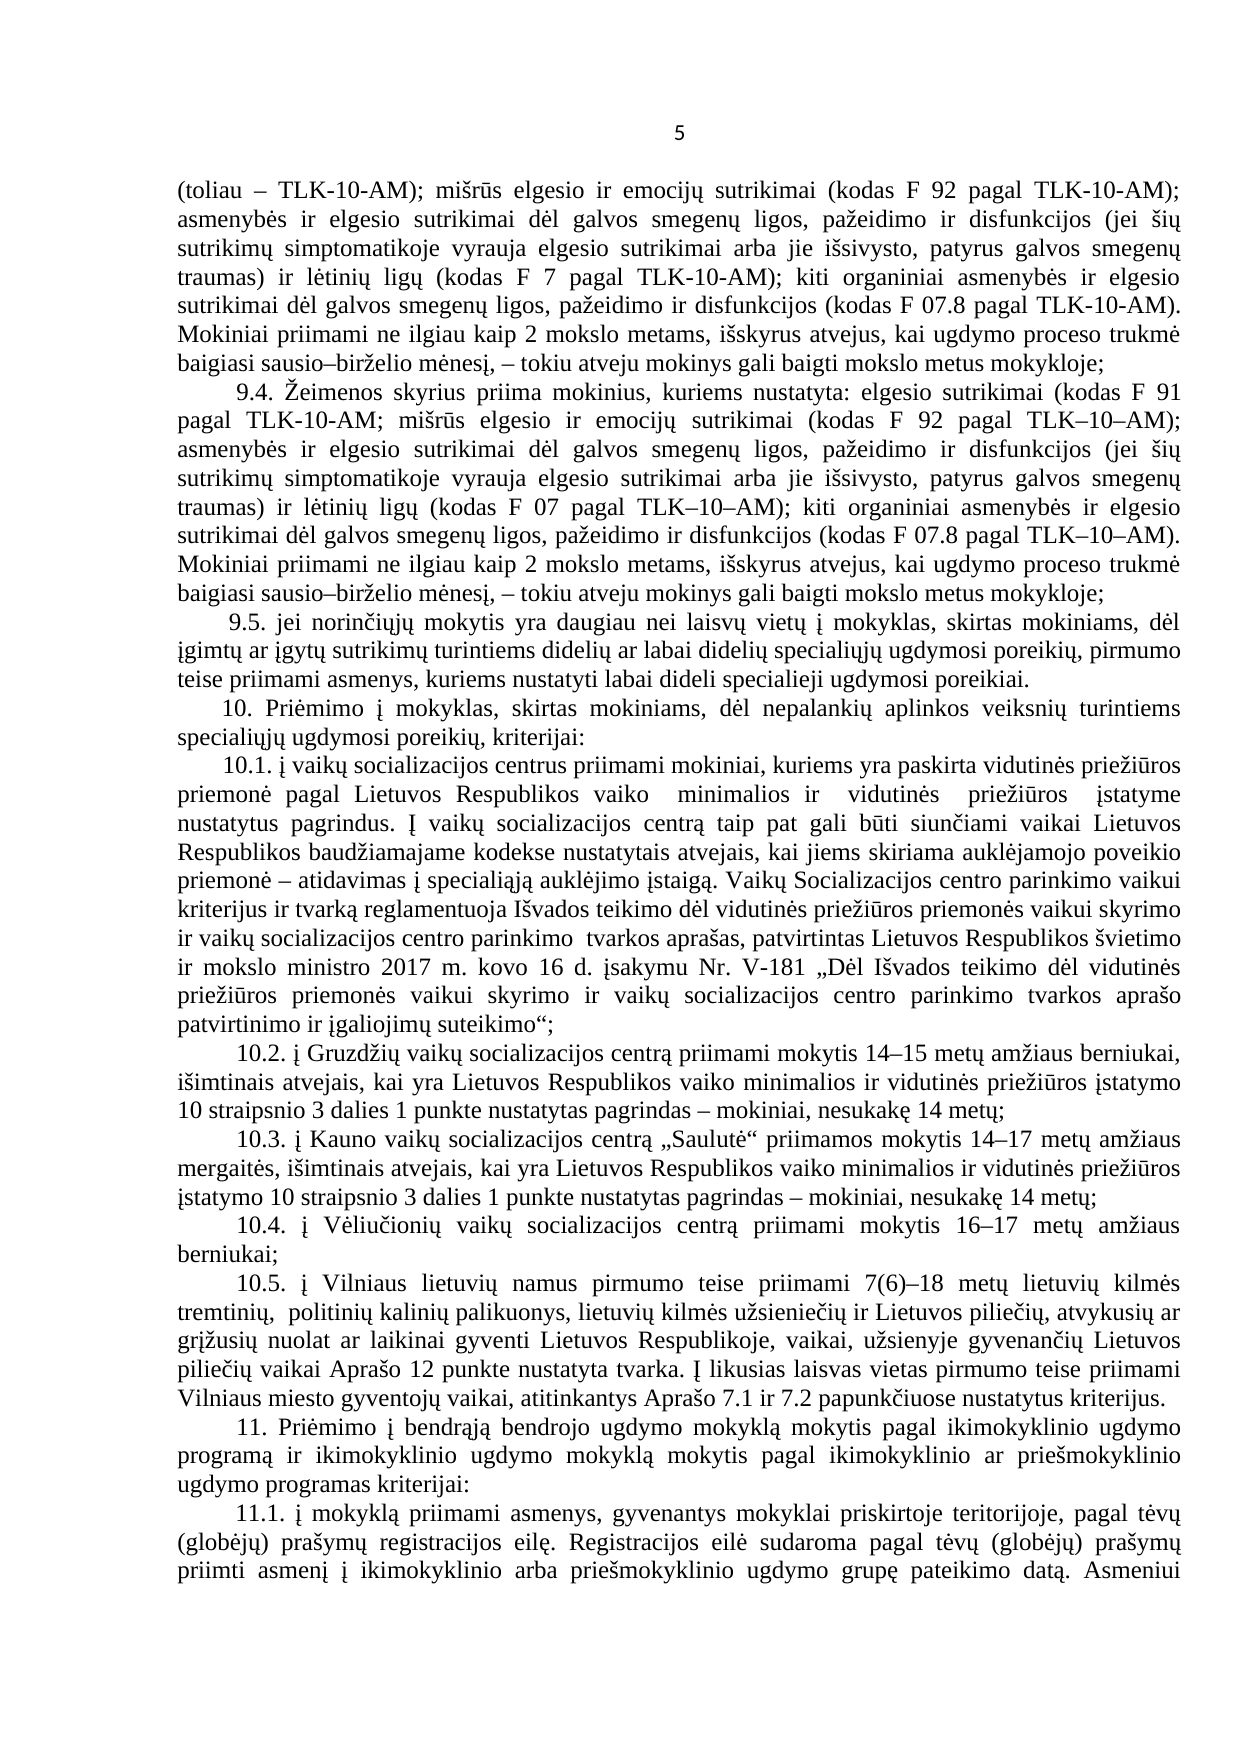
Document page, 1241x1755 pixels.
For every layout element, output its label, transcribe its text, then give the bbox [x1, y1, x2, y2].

text 10.1. į vaikų socializacijos centrus priimami mokiniai, kuriems yra paskirta vidutinės priežiūros priemonė pagal Lietuvos Respublikos vaiko minimalios ir vidutinės priežiūros įstatyme nustatytus pagrindus. Į vaikų socializacijos centrą taip pat gali būti siunčiami vaikai Lietuvos Respublikos baudžiamajame kodekse nustatytais atvejais, kai jiems skiriama auklėjamojo poveikio priemonė – atidavimas į specialiąją auklėjimo įstaigą. Vaikų Socializacijos centro parinkimo vaikui kriterijus ir tvarką reglamentuoja Išvados teikimo dėl vidutinės priežiūros priemonės vaikui skyrimo ir vaikų socializacijos centro parinkimo tvarkos aprašas, patvirtintas Lietuvos Respublikos švietimo ir mokslo ministro 2017 m. kovo 16 d. įsakymu Nr. V-181 „Dėl Išvados teikimo dėl vidutinės priežiūros priemonės vaikui skyrimo ir vaikų socializacijos centro parinkimo tvarkos aprašo patvirtinimo ir įgaliojimų suteikimo“; [177, 750, 1182, 1038]
text 10.2. į Gruzdžių vaikų socializacijos centrą priimami mokytis 14–15 metų amžiaus berniukai, išimtinais atvejais, kai yra Lietuvos Respublikos vaiko minimalios ir vidutinės priežiūros įstatymo 10 straipsnio 3 dalies 1 punkte nustatytas pagrindas – mokiniai, nesukakę 14 metų; [177, 1038, 1182, 1124]
text 11. Priėmimo į bendrąją bendrojo ugdymo mokyklą mokytis pagal ikimokyklinio ugdymo programą ir ikimokyklinio ugdymo mokyklą mokytis pagal ikimokyklinio ar priešmokyklinio ugdymo programas kriterijai: [177, 1412, 1182, 1498]
text 9.4. Žeimenos skyrius priima mokinius, kuriems nustatyta: elgesio sutrikimai (kodas F 91 pagal TLK-10-AM; mišrūs elgesio ir emocijų sutrikimai (kodas F 92 pagal TLK–10–AM); asmenybės ir elgesio sutrikimai dėl galvos smegenų ligos, pažeidimo ir disfunkcijos (jei šių sutrikimų simptomatikoje vyrauja elgesio sutrikimai arba jie išsivysto, patyrus galvos smegenų traumas) ir lėtinių ligų (kodas F 07 pagal TLK–10–AM); kiti organiniai asmenybės ir elgesio sutrikimai dėl galvos smegenų ligos, pažeidimo ir disfunkcijos (kodas F 07.8 pagal TLK–10–AM). Mokiniai priimami ne ilgiau kaip 2 mokslo metams, išskyrus atvejus, kai ugdymo proceso trukmė baigiasi sausio–birželio mėnesį, – tokiu atveju mokinys gali baigti mokslo metus mokykloje; [177, 377, 1182, 607]
text 10. Priėmimo į mokyklas, skirtas mokiniams, dėl nepalankių aplinkos veiksnių turintiems specialiųjų ugdymosi poreikių, kriterijai: [177, 693, 1182, 750]
text 9.5. jei norinčiųjų mokytis yra daugiau nei laisvų vietų į mokyklas, skirtas mokiniams, dėl įgimtų ar įgytų sutrikimų turintiems didelių ar labai didelių specialiųjų ugdymosi poreikių, pirmumo teise priimami asmenys, kuriems nustatyti labai dideli specialieji ugdymosi poreikiai. [177, 607, 1182, 693]
text 10.5. į Vilniaus lietuvių namus pirmumo teise priimami 7(6)–18 metų lietuvių kilmės tremtinių, politinių kalinių palikuonys, lietuvių kilmės užsieniečių ir Lietuvos piliečių, atvykusių ar grįžusių nuolat ar laikinai gyventi Lietuvos Respublikoje, vaikai, užsienyje gyvenančių Lietuvos piliečių vaikai Aprašo 12 punkte nustatyta tvarka. Į likusias laisvas vietas pirmumo teise priimami Vilniaus miesto gyventojų vaikai, atitinkantys Aprašo 7.1 ir 7.2 papunkčiuose nustatytus kriterijus. [177, 1268, 1182, 1412]
text (toliau – TLK-10-AM); mišrūs elgesio ir emocijų sutrikimai (kodas F 92 pagal TLK-10-AM); asmenybės ir elgesio sutrikimai dėl galvos smegenų ligos, pažeidimo ir disfunkcijos (jei šių sutrikimų simptomatikoje vyrauja elgesio sutrikimai arba jie išsivysto, patyrus galvos smegenų traumas) ir lėtinių ligų (kodas F 7 pagal TLK-10-AM); kiti organiniai asmenybės ir elgesio sutrikimai dėl galvos smegenų ligos, pažeidimo ir disfunkcijos (kodas F 07.8 pagal TLK-10-AM). Mokiniai priimami ne ilgiau kaip 2 mokslo metams, išskyrus atvejus, kai ugdymo proceso trukmė baigiasi sausio–birželio mėnesį, – tokiu atveju mokinys gali baigti mokslo metus mokykloje; [177, 175, 1182, 377]
text 10.4. į Vėliučionių vaikų socializacijos centrą priimami mokytis 16–17 metų amžiaus berniukai; [177, 1210, 1182, 1268]
text 11.1. į mokyklą priimami asmenys, gyvenantys mokyklai priskirtoje teritorijoje, pagal tėvų (globėjų) prašymų registracijos eilę. Registracijos eilė sudaroma pagal tėvų (globėjų) prašymų priimti asmenį į ikimokyklinio arba priešmokyklinio ugdymo grupę pateikimo datą. Asmeniui [177, 1498, 1182, 1584]
text 10.3. į Kauno vaikų socializacijos centrą „Saulutė“ priimamos mokytis 14–17 metų amžiaus mergaitės, išimtinais atvejais, kai yra Lietuvos Respublikos vaiko minimalios ir vidutinės priežiūros įstatymo 10 straipsnio 3 dalies 1 punkte nustatytas pagrindas – mokiniai, nesukakę 14 metų; [177, 1124, 1182, 1210]
